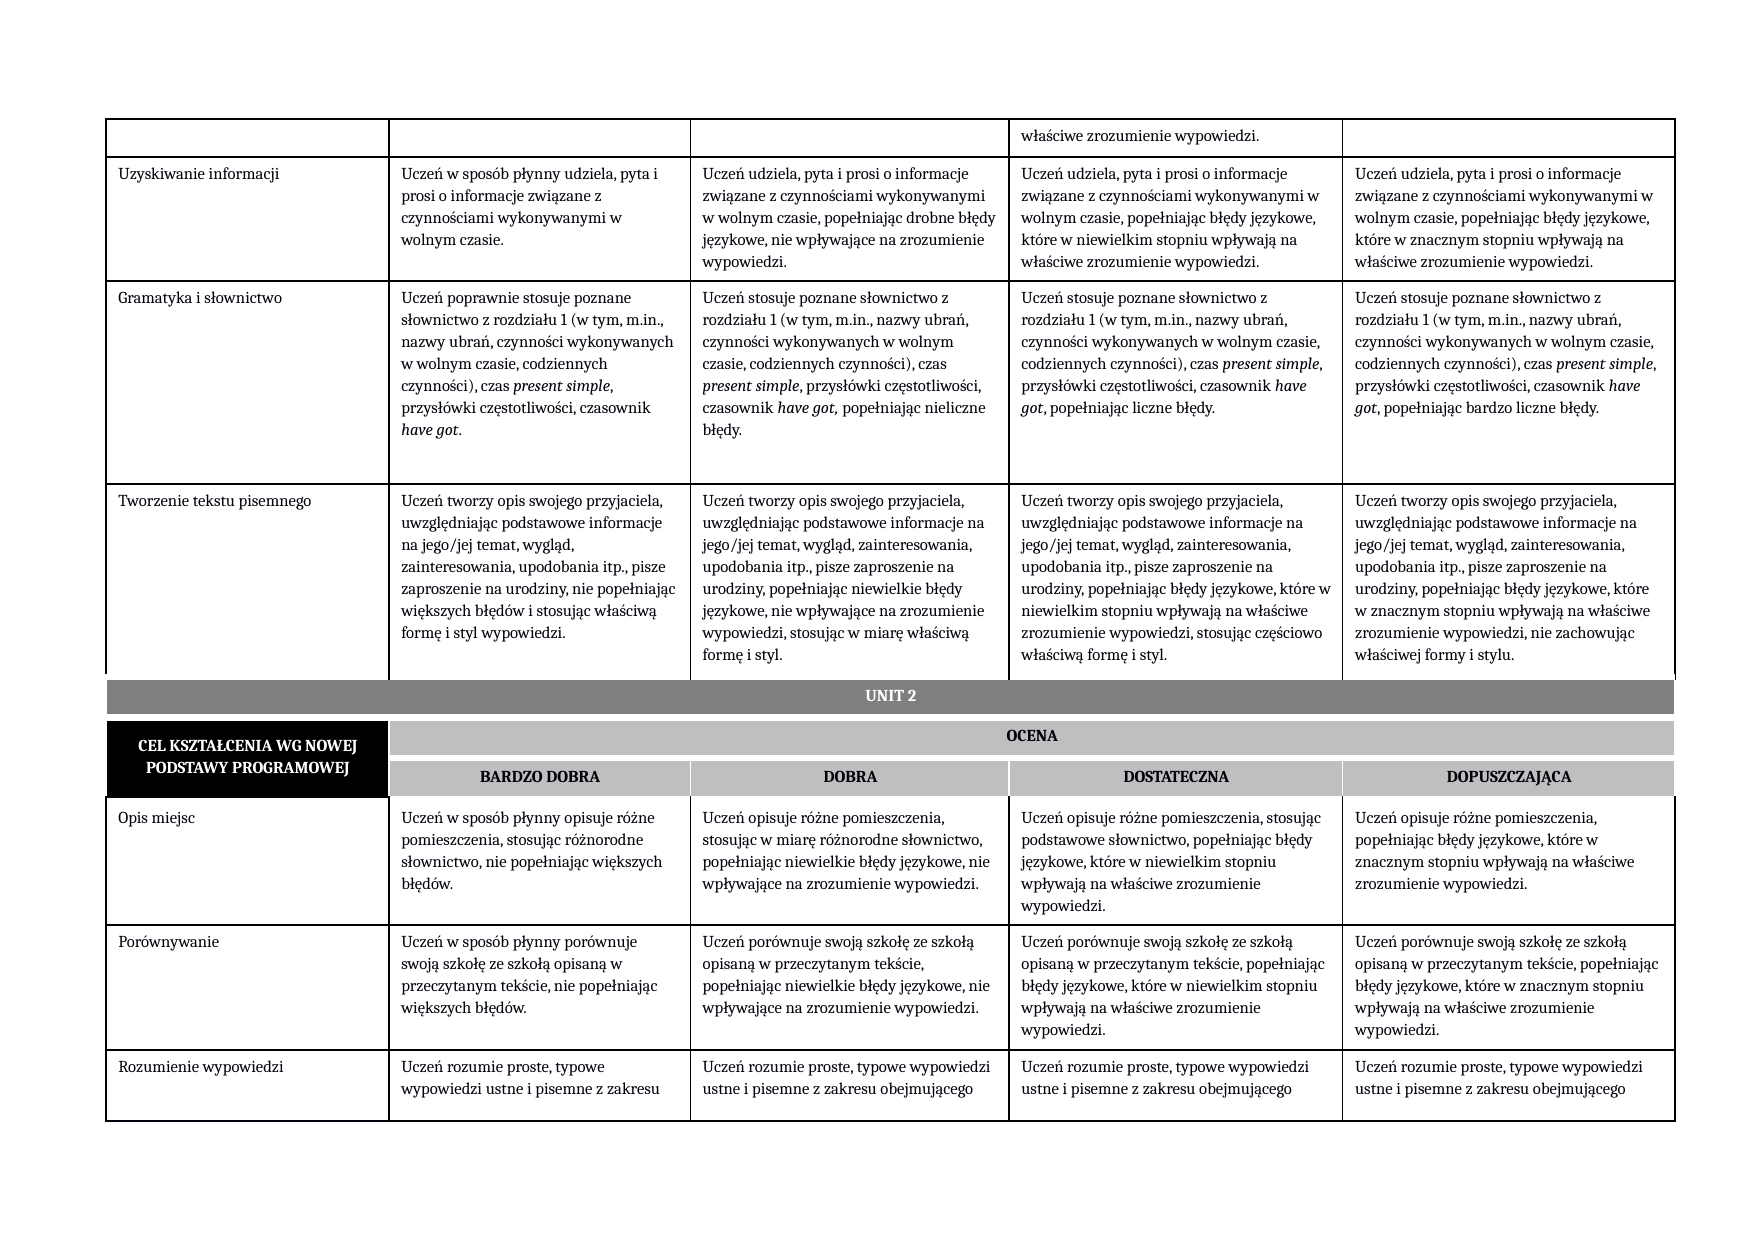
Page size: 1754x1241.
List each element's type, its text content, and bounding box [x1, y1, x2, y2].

table_cell Uczeń w sposób płynny porównuje swoją szkołę ze szkołą opisaną w przeczytanym tekście, nie popełniając większych błędów. [390, 926, 690, 1049]
table_cell Opis miejsc [107, 798, 388, 924]
table_cell Uczeń stosuje poznane słownictwo z rozdziału 1 (w tym, m.in., nazwy ubrań, czynności wykonywanych w wolnym czasie, codziennych czynności), czas present simple, przysłówki częstotliwości, czasownik have got, popełniając liczne błędy. [1010, 282, 1342, 483]
table_cell Rozumienie wypowiedzi [107, 1051, 388, 1120]
table_cell Uczeń tworzy opis swojego przyjaciela, uwzględniając podstawowe informacje na jego/jej temat, wygląd, zainteresowania, upodobania itp., pisze zaproszenie na urodziny, popełniając niewielkie błędy językowe, nie wpływające na zrozumienie wypowiedzi, stosując w miarę właściwą formę i styl. [691, 485, 1008, 673]
table_cell DOPUSZCZAJĄCA [1343, 761, 1674, 796]
table_cell Uczeń udziela, pyta i prosi o informacje związane z czynnościami wykonywanymi w wolnym czasie, popełniając drobne błędy językowe, nie wpływające na zrozumienie wypowiedzi. [691, 158, 1008, 280]
table_cell DOBRA [691, 761, 1008, 796]
table_cell UNIT 2 [107, 680, 1674, 714]
table_cell Uczeń porównuje swoją szkołę ze szkołą opisaną w przeczytanym tekście, popełniając niewielkie błędy językowe, nie wpływające na zrozumienie wypowiedzi. [691, 926, 1008, 1049]
table_cell [107, 120, 388, 156]
table_cell Uczeń porównuje swoją szkołę ze szkołą opisaną w przeczytanym tekście, popełniając błędy językowe, które w niewielkim stopniu wpływają na właściwe zrozumienie wypowiedzi. [1010, 926, 1342, 1049]
table_cell DOSTATECZNA [1010, 761, 1342, 796]
table_cell Porównywanie [107, 926, 388, 1049]
table_cell Uczeń tworzy opis swojego przyjaciela, uwzględniając podstawowe informacje na jego/jej temat, wygląd, zainteresowania, upodobania itp., pisze zaproszenie na urodziny, popełniając błędy językowe, które w znacznym stopniu wpływają na właściwe zrozumienie wypowiedzi, nie zachowując właściwej formy i stylu. [1343, 485, 1674, 673]
table_cell Uczeń opisuje różne pomieszczenia, stosując podstawowe słownictwo, popełniając błędy językowe, które w niewielkim stopniu wpływają na właściwe zrozumienie wypowiedzi. [1010, 802, 1342, 924]
table_cell Uczeń rozumie proste, typowe wypowiedzi ustne i pisemne z zakresu obejmującego [1343, 1051, 1674, 1120]
table_cell Uczeń rozumie proste, typowe wypowiedzi ustne i pisemne z zakresu [390, 1051, 690, 1120]
table_cell Uczeń w sposób płynny udziela, pyta i prosi o informacje związane z czynnościami wykonywanymi w wolnym czasie. [390, 158, 690, 280]
table_cell Uczeń tworzy opis swojego przyjaciela, uwzględniając podstawowe informacje na jego/jej temat, wygląd, zainteresowania, upodobania itp., pisze zaproszenie na urodziny, nie popełniając większych błędów i stosując właściwą formę i styl wypowiedzi. [390, 485, 690, 673]
table_cell [1343, 120, 1674, 156]
table_cell Uczeń rozumie proste, typowe wypowiedzi ustne i pisemne z zakresu obejmującego [1010, 1051, 1342, 1120]
table_cell OCENA [390, 721, 1674, 755]
table_cell Uczeń udziela, pyta i prosi o informacje związane z czynnościami wykonywanymi w wolnym czasie, popełniając błędy językowe, które w niewielkim stopniu wpływają na właściwe zrozumienie wypowiedzi. [1010, 158, 1342, 280]
table_cell Uczeń tworzy opis swojego przyjaciela, uwzględniając podstawowe informacje na jego/jej temat, wygląd, zainteresowania, upodobania itp., pisze zaproszenie na urodziny, popełniając błędy językowe, które w niewielkim stopniu wpływają na właściwe zrozumienie wypowiedzi, stosując częściowo właściwą formę i styl. [1010, 485, 1342, 673]
table_cell Uczeń stosuje poznane słownictwo z rozdziału 1 (w tym, m.in., nazwy ubrań, czynności wykonywanych w wolnym czasie, codziennych czynności), czas present simple, przysłówki częstotliwości, czasownik have got, popełniając nieliczne błędy. [691, 282, 1008, 483]
table_cell właściwe zrozumienie wypowiedzi. [1010, 120, 1342, 156]
table_cell Uczeń w sposób płynny opisuje różne pomieszczenia, stosując różnorodne słownictwo, nie popełniając większych błędów. [390, 802, 690, 924]
table_cell Uzyskiwanie informacji [107, 158, 388, 280]
table_cell Uczeń porównuje swoją szkołę ze szkołą opisaną w przeczytanym tekście, popełniając błędy językowe, które w znacznym stopniu wpływają na właściwe zrozumienie wypowiedzi. [1343, 926, 1674, 1049]
table_cell Tworzenie tekstu pisemnego [107, 485, 388, 673]
table_cell BARDZO DOBRA [390, 761, 690, 796]
table_cell Uczeń poprawnie stosuje poznane słownictwo z rozdziału 1 (w tym, m.in., nazwy ubrań, czynności wykonywanych w wolnym czasie, codziennych czynności), czas present simple, przysłówki częstotliwości, czasownik have got. [390, 282, 690, 483]
table_cell Uczeń opisuje różne pomieszczenia, stosując w miarę różnorodne słownictwo, popełniając niewielkie błędy językowe, nie wpływające na zrozumienie wypowiedzi. [691, 802, 1008, 924]
table_cell Uczeń udziela, pyta i prosi o informacje związane z czynnościami wykonywanymi w wolnym czasie, popełniając błędy językowe, które w znacznym stopniu wpływają na właściwe zrozumienie wypowiedzi. [1343, 158, 1674, 280]
table_cell Uczeń stosuje poznane słownictwo z rozdziału 1 (w tym, m.in., nazwy ubrań, czynności wykonywanych w wolnym czasie, codziennych czynności), czas present simple, przysłówki częstotliwości, czasownik have got, popełniając bardzo liczne błędy. [1343, 282, 1674, 483]
table_cell CEL KSZTAŁCENIA WG NOWEJ PODSTAWY PROGRAMOWEJ [107, 721, 388, 796]
table_cell [390, 120, 690, 156]
table_cell [691, 120, 1008, 156]
table_cell Uczeń rozumie proste, typowe wypowiedzi ustne i pisemne z zakresu obejmującego [691, 1051, 1008, 1120]
table_cell Gramatyka i słownictwo [107, 282, 388, 483]
table_cell Uczeń opisuje różne pomieszczenia, popełniając błędy językowe, które w znacznym stopniu wpływają na właściwe zrozumienie wypowiedzi. [1343, 802, 1674, 924]
